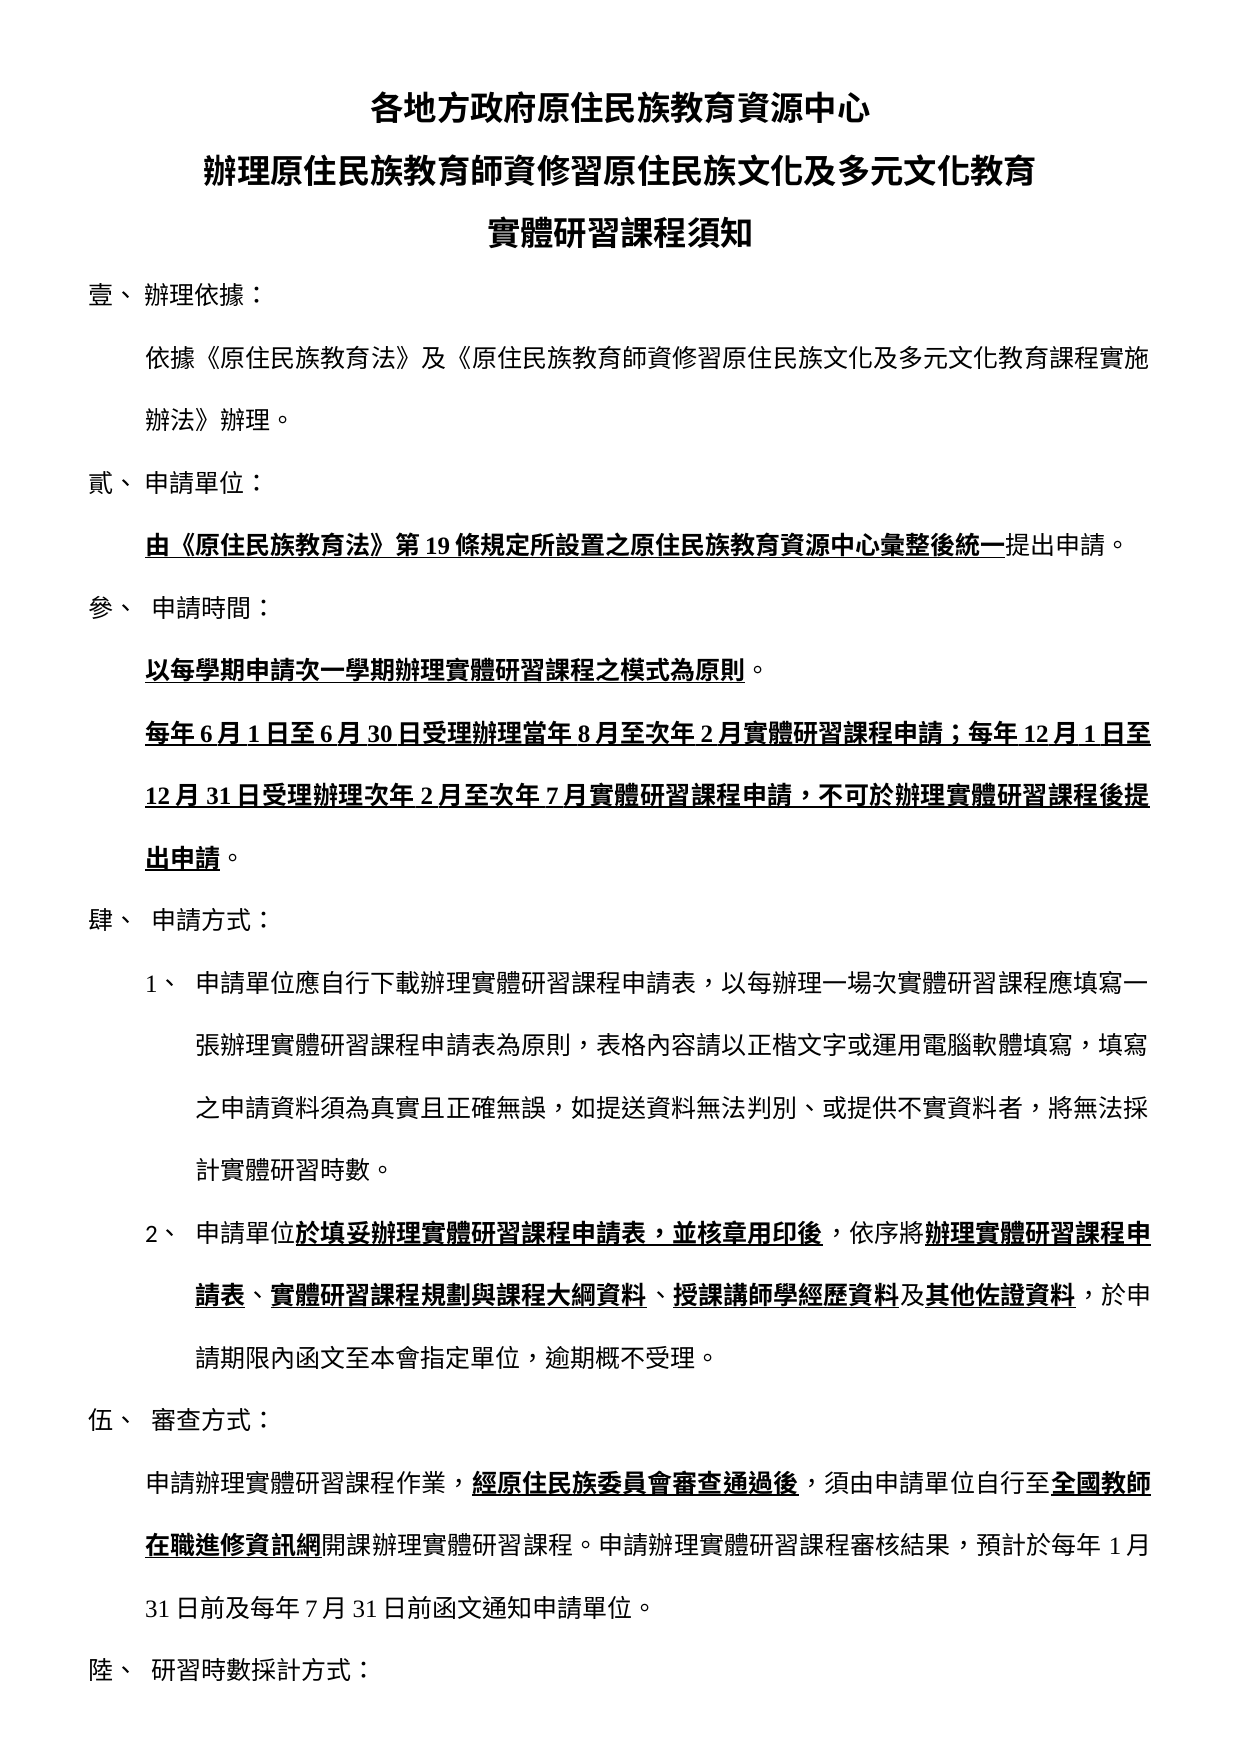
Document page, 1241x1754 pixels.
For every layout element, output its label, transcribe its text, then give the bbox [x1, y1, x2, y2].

text 各地方政府原住民族教育資源中心 [89, 64, 1152, 127]
list 申請單位於填妥辦理實體研習課程申請表，並核章用印後，依序將辦理實體研習課程申請表、實體研習課程規劃與課程大綱資料、授課講師學經歷資料及其他佐證資料，於申請期限內函文至本會指定單位，逾期概不受理。 [145, 1189, 1152, 1377]
text 依據《原住民族教育法》及《原住民族教育師資修習原住民族文化及多元文化教育課程實施辦法》辦理。 [145, 314, 1152, 439]
list 研習時數採計方式： [89, 1627, 1152, 1689]
text 辦理原住民族教育師資修習原住民族文化及多元文化教育 [89, 127, 1152, 189]
list 申請方式： [89, 877, 1152, 939]
text 每年6月1日至6月30日受理辦理當年8月至次年2月實體研習課程申請；每年12月1日至12月31日受理辦理次年2月至次年7月實體研習課程申請，不可於辦理實體研習課程後提出申請。 [145, 689, 1152, 877]
list 申請時間： [89, 564, 1152, 627]
text 申請辦理實體研習課程作業，經原住民族委員會審查通過後，須由申請單位自行至全國教師在職進修資訊網開課辦理實體研習課程。申請辦理實體研習課程審核結果，預計於每年1月31日前及每年7月31日前函文通知申請單位。 [145, 1439, 1152, 1627]
text 由《原住民族教育法》第19條規定所設置之原住民族教育資源中心彙整後統一提出申請。 [145, 502, 1152, 564]
list 申請單位： [89, 439, 1152, 502]
list 申請單位應自行下載辦理實體研習課程申請表，以每辦理一場次實體研習課程應填寫一張辦理實體研習課程申請表為原則，表格內容請以正楷文字或運用電腦軟體填寫，填寫之申請資料須為真實且正確無誤，如提送資料無法判別、或提供不實資料者，將無法採計實體研習時數。 [145, 939, 1152, 1189]
text 以每學期申請次一學期辦理實體研習課程之模式為原則。 [145, 627, 1152, 689]
list 辦理依據： [89, 252, 1152, 314]
text 實體研習課程須知 [89, 189, 1152, 252]
list 審查方式： [89, 1377, 1152, 1439]
